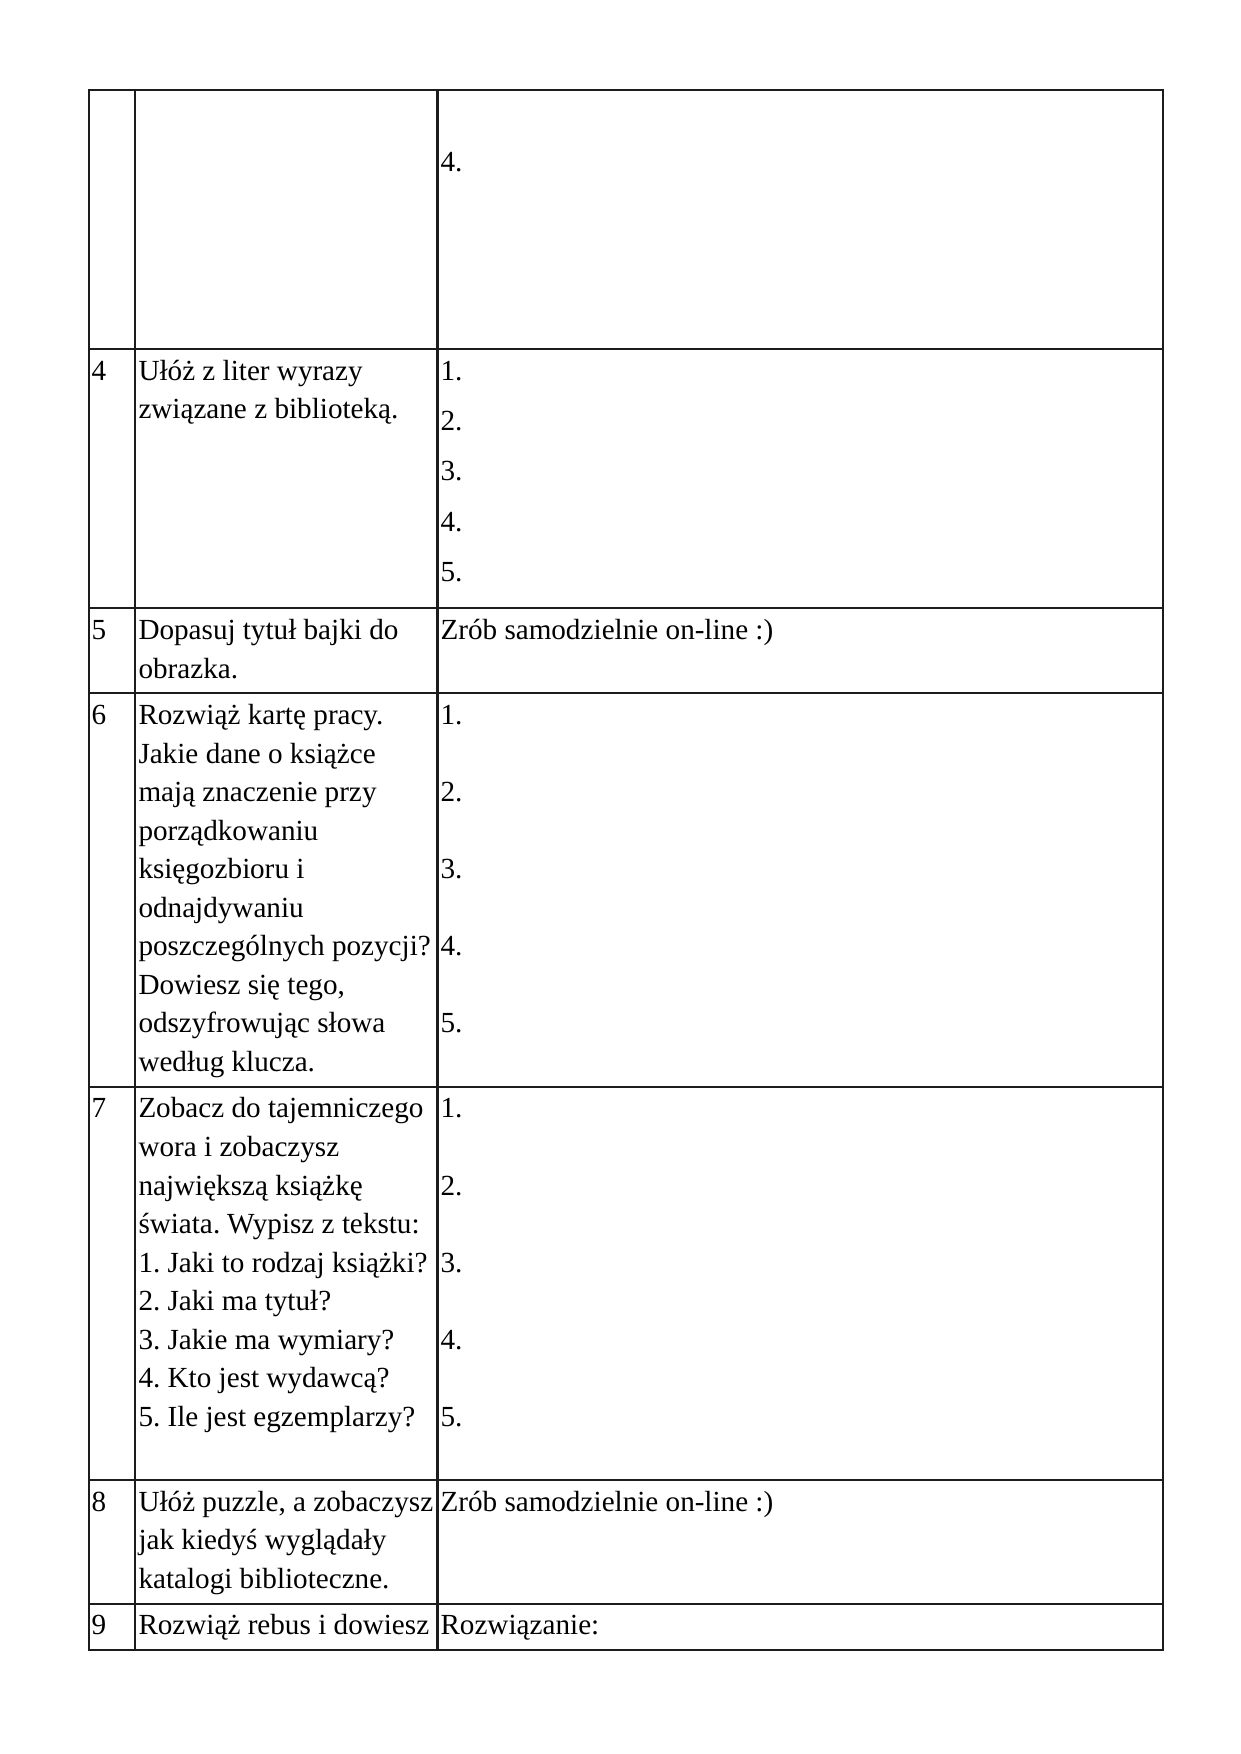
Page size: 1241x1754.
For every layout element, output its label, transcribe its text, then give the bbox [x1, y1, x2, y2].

table_cell 1. 2. 3. 4. 5. [439, 350, 1162, 607]
table_cell Ułóż z liter wyrazy związane z biblioteką. [136, 350, 436, 607]
table_cell Zobacz do tajemniczego wora i zobaczysz największą książkę świata. Wypisz z tekstu: 1. Jaki to rodzaj książki? 2. Jaki ma tytuł? 3. Jakie ma wymiary? 4. Kto jest wydawcą? 5. Ile jest egzemplarzy? [136, 1088, 436, 1479]
table_cell 1. 2. 3. 4. 5. [439, 694, 1162, 1086]
table_cell Rozwiąż kartę pracy. Jakie dane o książce mają znaczenie przy porządkowaniu księgozbioru i odnajdywaniu poszczególnych pozycji? Dowiesz się tego, odszyfrowując słowa według klucza. [136, 694, 436, 1086]
table_cell 7 [90, 1088, 134, 1479]
table_cell Dopasuj tytuł bajki do obrazka. [136, 609, 436, 692]
table_cell Rozwiązanie: [439, 1605, 1162, 1649]
table_cell Ułóż puzzle, a zobaczysz jak kiedyś wyglądały katalogi biblioteczne. [136, 1481, 436, 1602]
table_cell 9 [90, 1605, 134, 1649]
table_cell Zrób samodzielnie on-line :) [439, 609, 1162, 692]
table_cell 8 [90, 1481, 134, 1602]
table_cell Zrób samodzielnie on-line :) [439, 1481, 1162, 1602]
table_cell [136, 91, 436, 348]
table_cell [90, 91, 134, 348]
table_cell 1. 2. 3. 4. 5. [439, 1088, 1162, 1479]
table_cell 6 [90, 694, 134, 1086]
table_cell 5 [90, 609, 134, 692]
table_cell Rozwiąż rebus i dowiesz [136, 1605, 436, 1649]
table_cell 4 [90, 350, 134, 607]
table_cell 4. [439, 91, 1162, 348]
